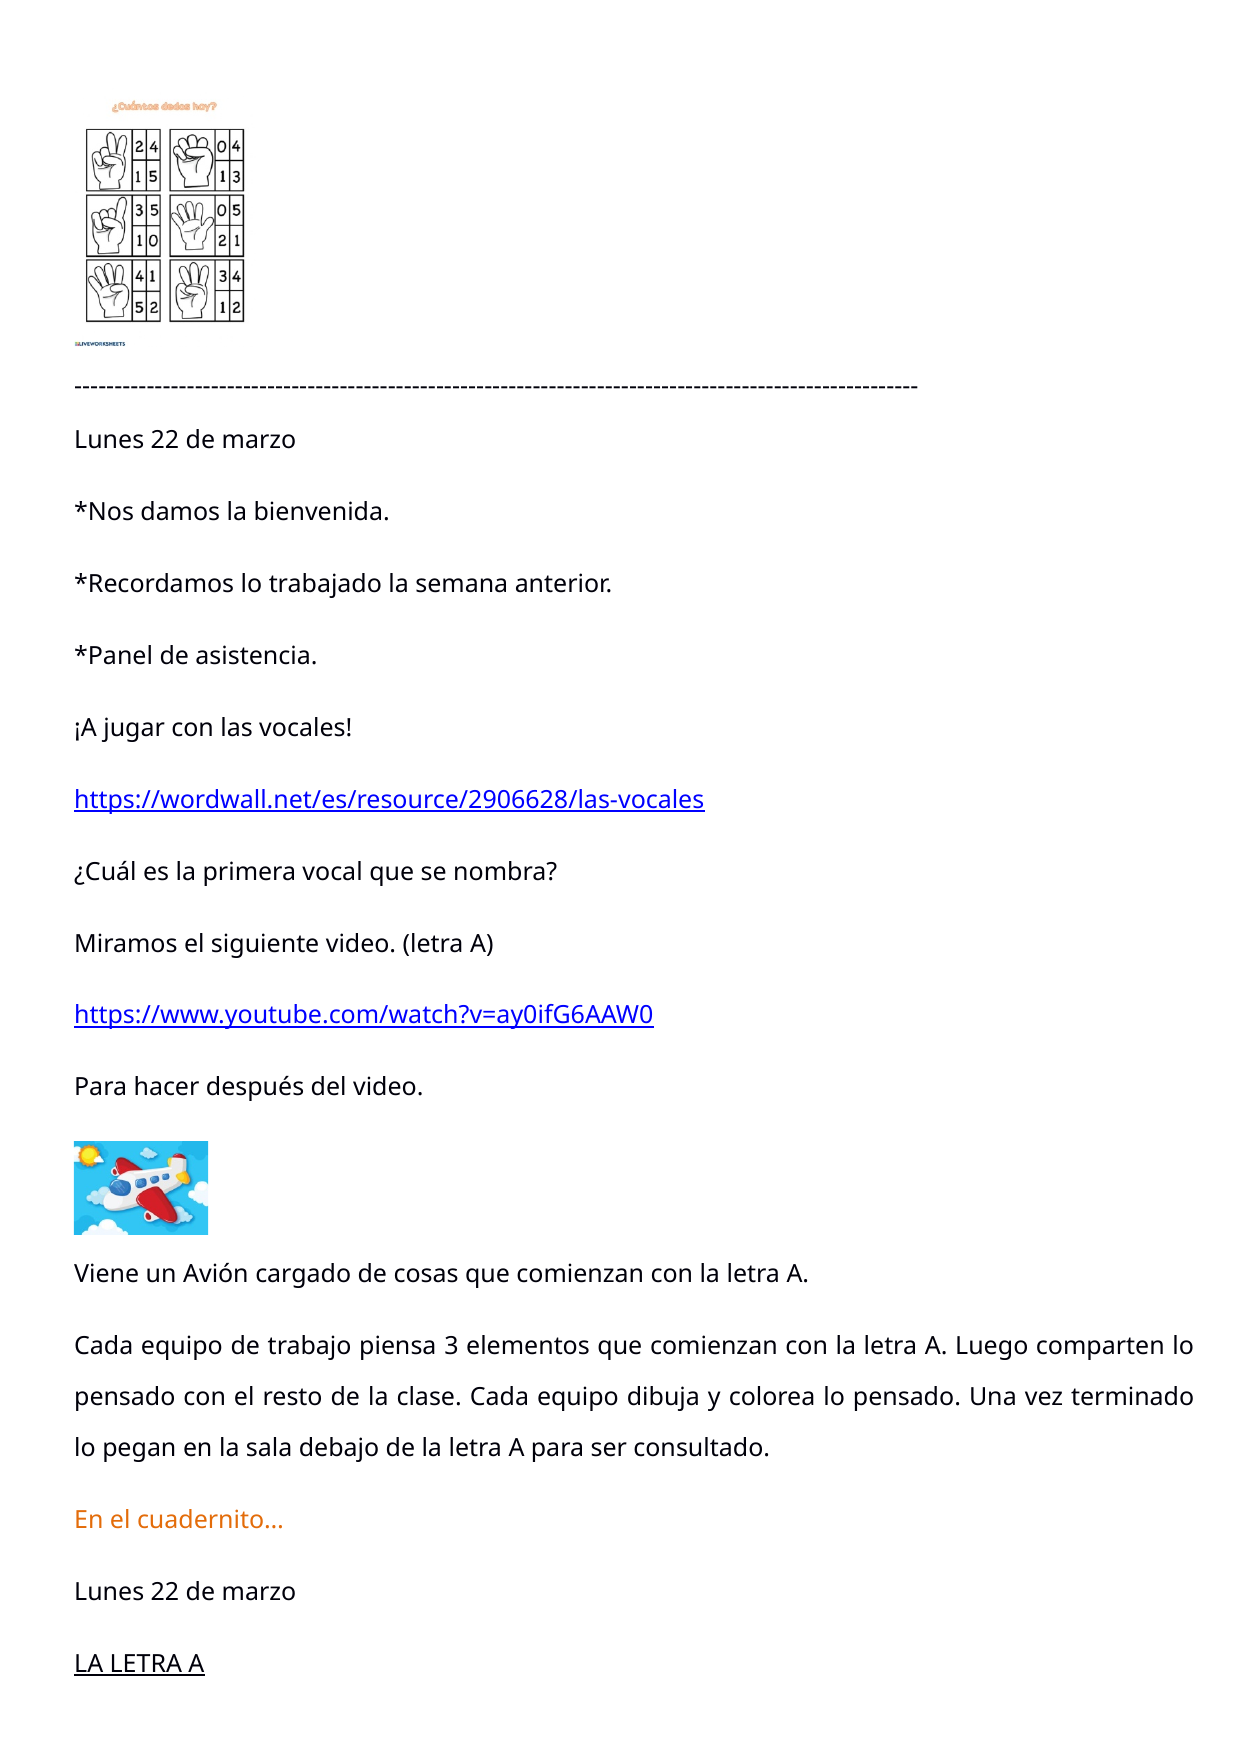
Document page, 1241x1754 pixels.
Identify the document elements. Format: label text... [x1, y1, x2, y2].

text *Panel de asistencia. [74, 638, 1196, 672]
text ¡A jugar con las vocales! [74, 710, 1196, 744]
text En el cuadernito… [74, 1502, 1196, 1536]
text Lunes 22 de marzo [74, 422, 1196, 456]
picture [73, 88, 257, 347]
text --------------------------------------------------------------------------------------------------------- [74, 367, 1196, 401]
text *Nos damos la bienvenida. [74, 494, 1196, 528]
picture [73, 1141, 209, 1235]
text Viene un Avión cargado de cosas que comienzan con la letra A. [74, 1256, 1196, 1290]
text Cada equipo de trabajo piensa 3 elementos que comienzan con la letra A. Luego comparten lo pensado con el resto de la clase. Cada equipo dibuja y colorea lo pensado. Una vez terminado lo pegan en la sala debajo de la letra A para ser consultado. [74, 1328, 1196, 1464]
text LA LETRA A [74, 1645, 1196, 1679]
text Para hacer después del video. [74, 1069, 1196, 1103]
text https://www.youtube.com/watch?v=ay0ifG6AAW0 [74, 997, 1196, 1031]
text https://wordwall.net/es/resource/2906628/las-vocales [74, 782, 1196, 816]
text Lunes 22 de marzo [74, 1573, 1196, 1608]
text Miramos el siguiente video. (letra A) [74, 925, 1196, 959]
text ¿Cuál es la primera vocal que se nombra? [74, 853, 1196, 887]
text *Recordamos lo trabajado la semana anterior. [74, 566, 1196, 600]
